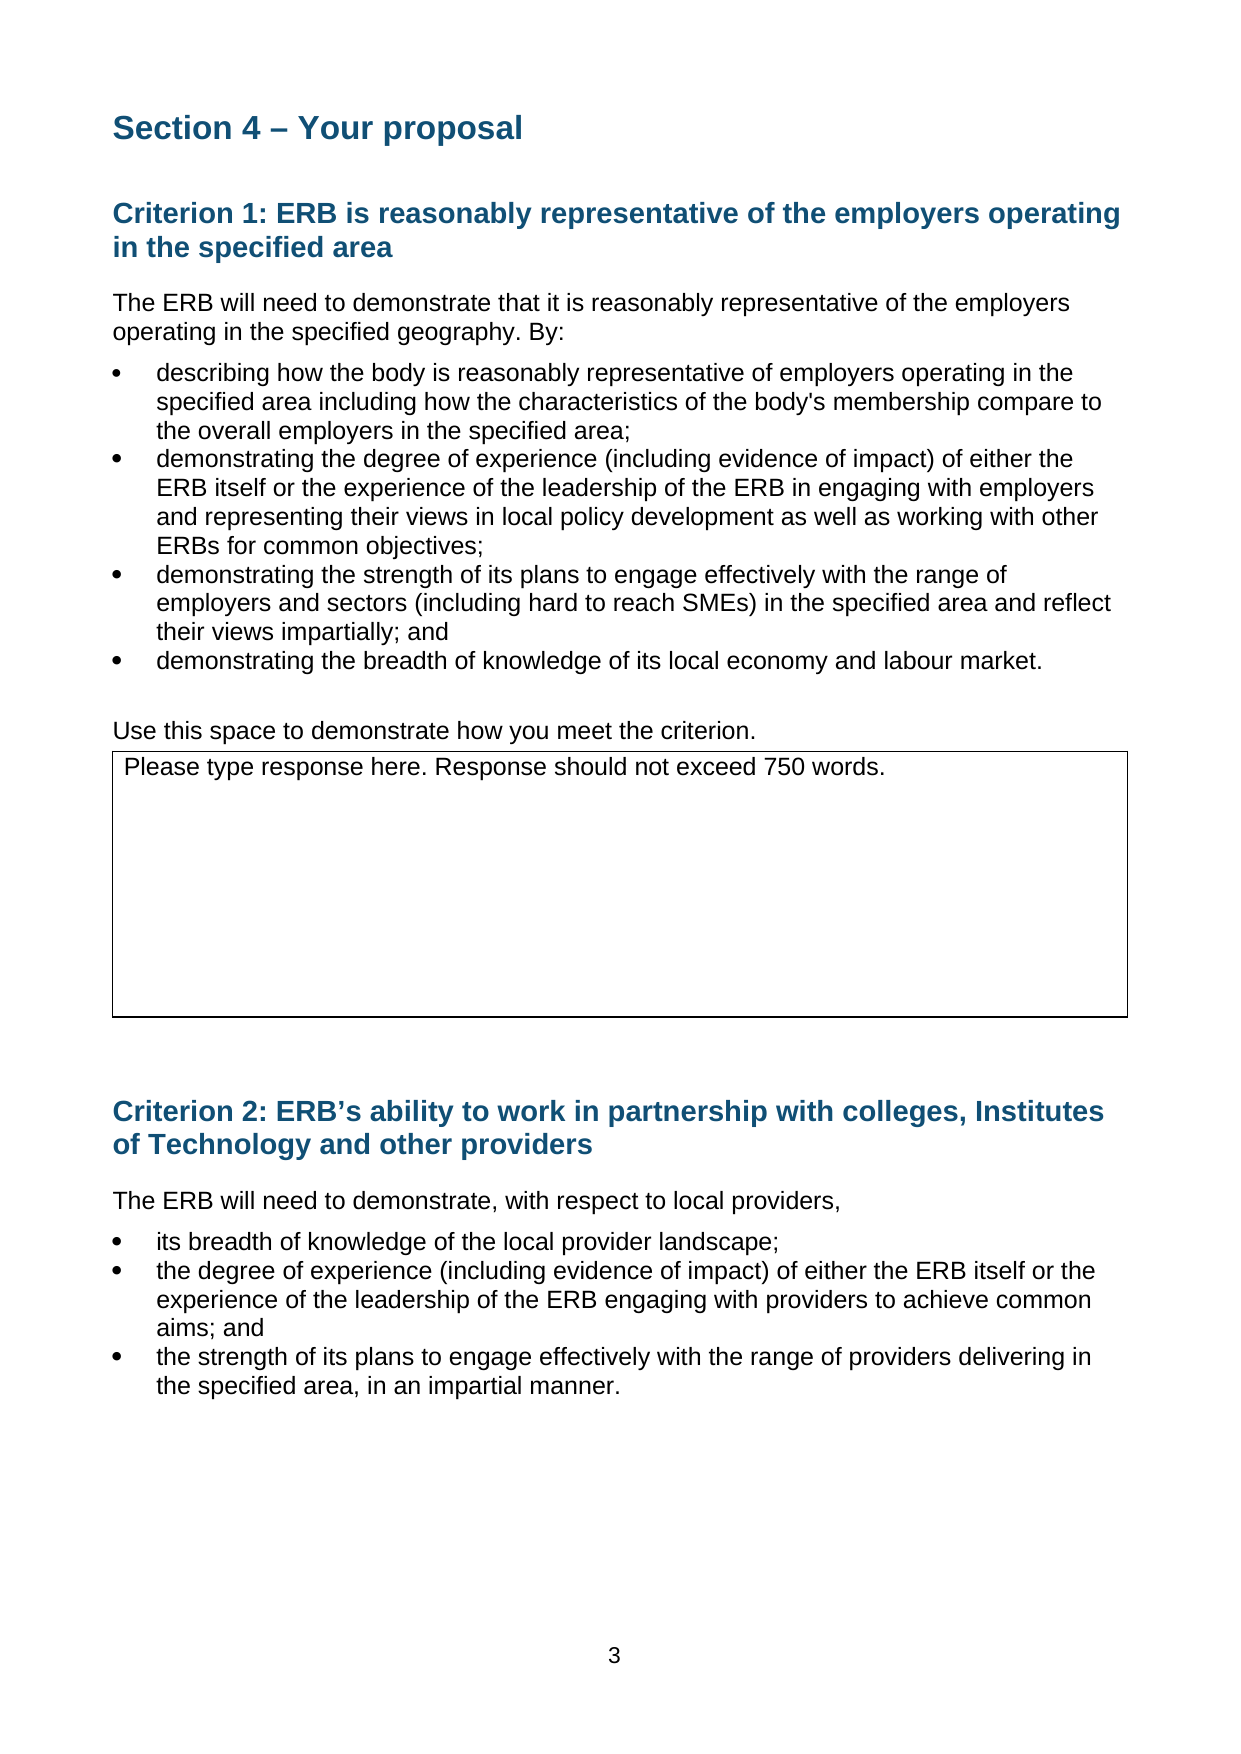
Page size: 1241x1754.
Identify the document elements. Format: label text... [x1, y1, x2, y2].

list the degree of experience (including evidence of impact) of either the ERB itself or the experience of the leadership of the ERB engaging with providers to achieve common aims; and [112, 1256, 1128, 1342]
subtitle Criterion 1: ERB is reasonably representative of the employers operating in the specified area [112, 196, 1128, 263]
list its breadth of knowledge of the local provider landscape; [112, 1227, 1128, 1256]
list demonstrating the degree of experience (including evidence of impact) of either the ERB itself or the experience of the leadership of the ERB in engaging with employers and representing their views in local policy development as well as working with other ERBs for common objectives; [112, 444, 1128, 559]
text The ERB will need to demonstrate that it is reasonably representative of the employers operating in the specified geography. By: [112, 288, 1128, 346]
subtitle Section 4 – Your proposal [112, 108, 1128, 146]
table_header Please type response here. Response should not exceed 750 words. [113, 752, 1127, 1016]
list describing how the body is reasonably representative of employers operating in the specified area including how the characteristics of the body's membership compare to the overall employers in the specified area; [112, 358, 1128, 444]
list demonstrating the strength of its plans to engage effectively with the range of employers and sectors (including hard to reach SMEs) in the specified area and reflect their views impartially; and [112, 559, 1128, 646]
text Use this space to demonstrate how you meet the criterion. [112, 716, 1128, 745]
list demonstrating the breadth of knowledge of its local economy and labour market. [112, 646, 1128, 675]
subtitle Criterion 2: ERB’s ability to work in partnership with colleges, Institutes of Technology and other providers [112, 1093, 1128, 1161]
list the strength of its plans to engage effectively with the range of providers delivering in the specified area, in an impartial manner. [112, 1342, 1128, 1400]
text The ERB will need to demonstrate, with respect to local providers, [112, 1186, 1128, 1214]
